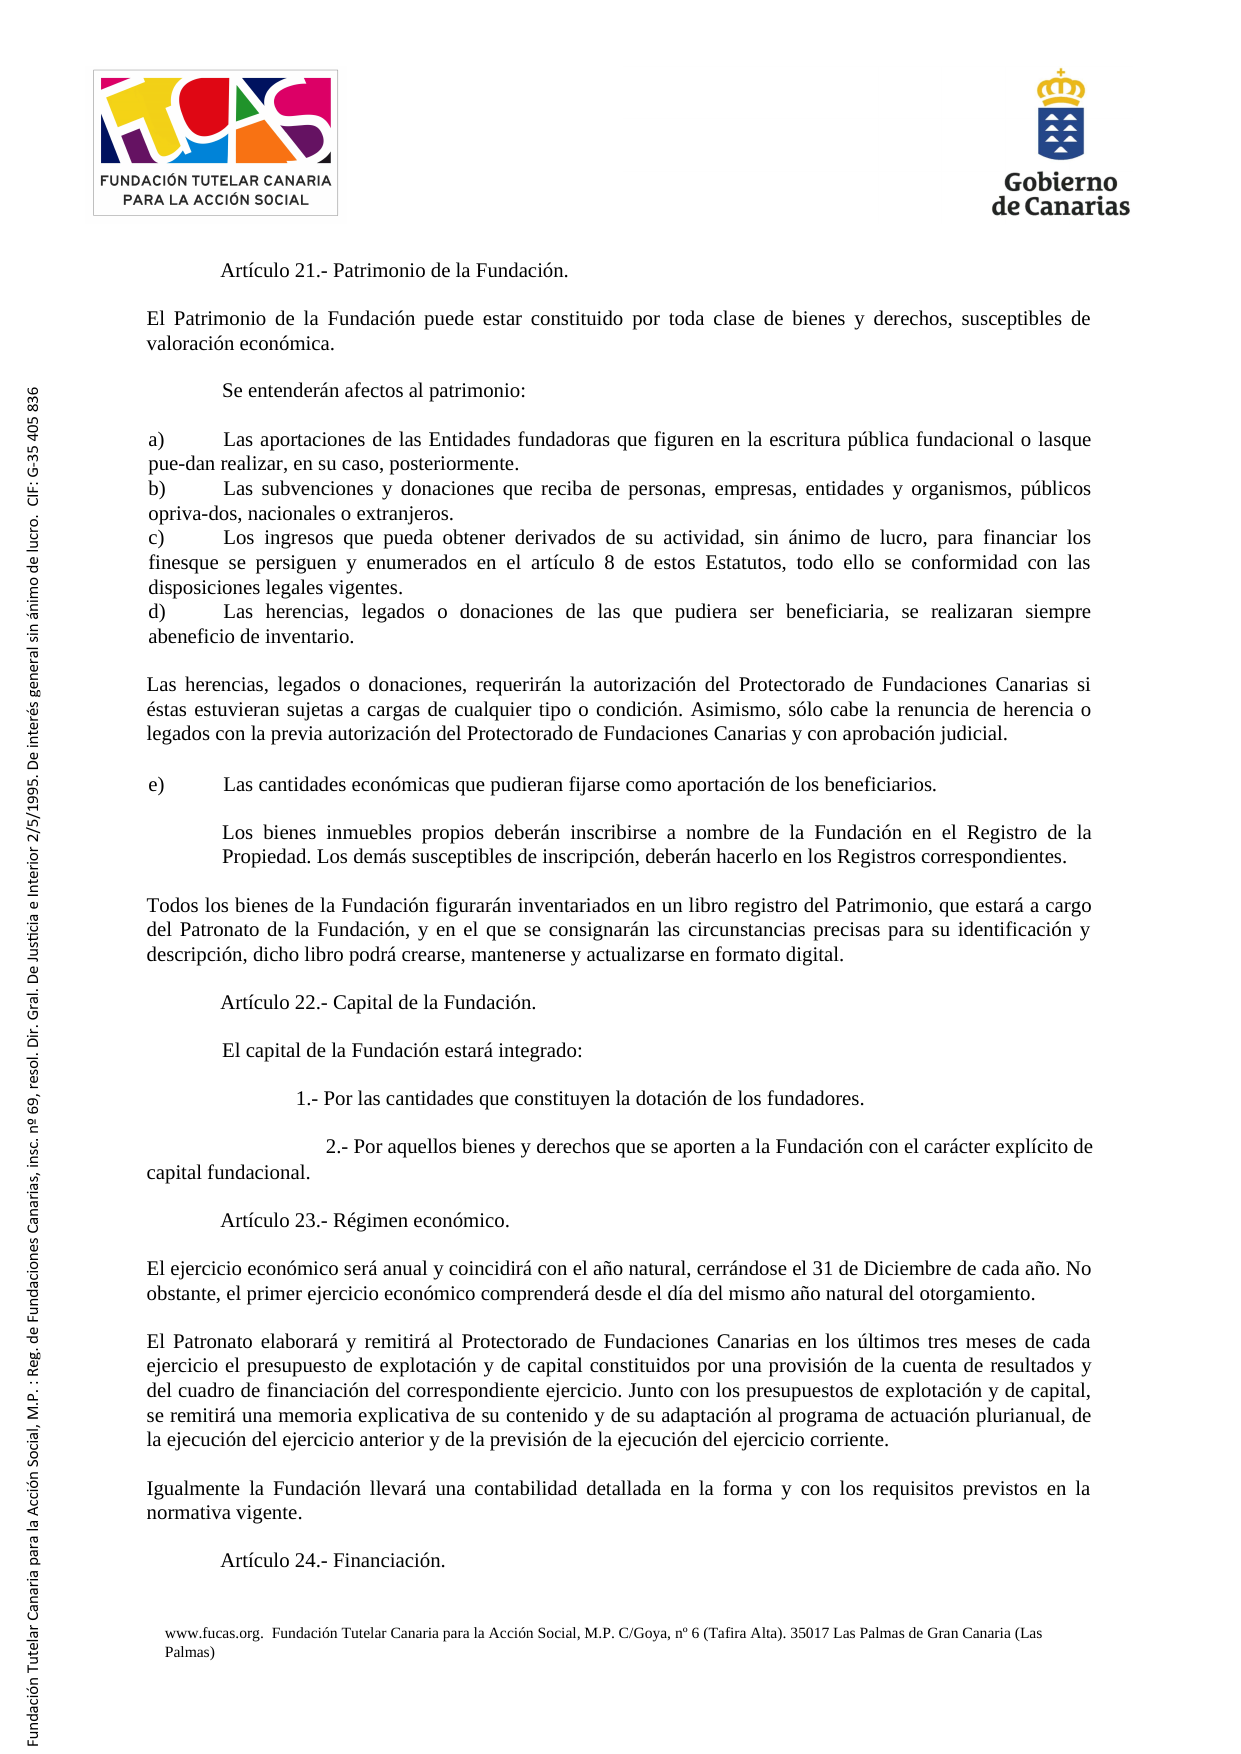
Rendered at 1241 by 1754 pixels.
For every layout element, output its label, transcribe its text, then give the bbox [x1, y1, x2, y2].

text El Patrimonio de la Fundación puede estar constituido por toda clase de bienes y derechos, susceptibles de valoración económica. [146, 306, 1093, 354]
text Artículo 23.- Régimen económico. [220, 1208, 1093, 1232]
text Igualmente la Fundación llevará una contabilidad detallada en la forma y con los requisitos previstos en la normativa vigente. [146, 1475, 1093, 1524]
text Artículo 24.- Financiación. [220, 1548, 1093, 1572]
text capital fundacional. [146, 1160, 1093, 1184]
text El Patronato elaborará y remitirá al Protectorado de Fundaciones Canarias en los últimos tres meses de cada ejercicio el presupuesto de explotación y de capital constituidos por una provisión de la cuenta de resultados y del cuadro de financiación del correspondiente ejercicio. Junto con los presupuestos de explotación y de capital, se remitirá una memoria explicativa de su contenido y de su adaptación al programa de actuación plurianual, de la ejecución del ejercicio anterior y de la previsión de la ejecución del ejercicio corriente. [146, 1329, 1093, 1451]
text Los bienes inmuebles propios deberán inscribirse a nombre de la Fundación en el Registro de la Propiedad. Los demás susceptibles de inscripción, deberán hacerlo en los Registros correspondientes. [222, 820, 1093, 868]
list Las subvenciones y donaciones que reciba de personas, empresas, entidades y organismos, públicos opriva-dos, nacionales o extranjeros. [148, 476, 1093, 524]
text Todos los bienes de la Fundación figurarán inventariados en un libro registro del Patrimonio, que estará a cargo del Patronato de la Fundación, y en el que se consignarán las circunstancias precisas para su identificación y descripción, dicho libro podrá crearse, mantenerse y actualizarse en formato digital. [146, 892, 1093, 966]
text 1.- Por las cantidades que constituyen la dotación de los fundadores. [296, 1086, 1093, 1110]
text El capital de la Fundación estará integrado: [222, 1038, 1093, 1062]
text Artículo 22.- Capital de la Fundación. [220, 990, 1093, 1014]
text Artículo 21.- Patrimonio de la Fundación. [220, 258, 1093, 282]
list Las herencias, legados o donaciones de las que pudiera ser beneficiaria, se realizaran siempre abeneficio de inventario. [148, 599, 1093, 648]
text Se entenderán afectos al patrimonio: [222, 378, 1093, 402]
text Las herencias, legados o donaciones, requerirán la autorización del Protectorado de Fundaciones Canarias si éstas estuvieran sujetas a cargas de cualquier tipo o condición. Asimismo, sólo cabe la renuncia de herencia o legados con la previa autorización del Protectorado de Fundaciones Canarias y con aprobación judicial. [146, 672, 1093, 745]
text 2.- Por aquellos bienes y derechos que se aporten a la Fundación con el carácter explícito de [148, 1134, 1093, 1158]
list Las aportaciones de las Entidades fundadoras que figuren en la escritura pública fundacional o lasque pue-dan realizar, en su caso, posteriormente. [148, 426, 1093, 475]
text El ejercicio económico será anual y coincidirá con el año natural, cerrándose el 31 de Diciembre de cada año. No obstante, el primer ejercicio económico comprenderá desde el día del mismo año natural del otorgamiento. [146, 1256, 1093, 1305]
list Los ingresos que pueda obtener derivados de su actividad, sin ánimo de lucro, para financiar los finesque se persiguen y enumerados en el artículo 8 de estos Estatutos, todo ello se conformidad con las disposiciones legales vigentes. [148, 525, 1093, 599]
list Las cantidades económicas que pudieran fijarse como aportación de los beneficiarios. [148, 772, 1093, 796]
